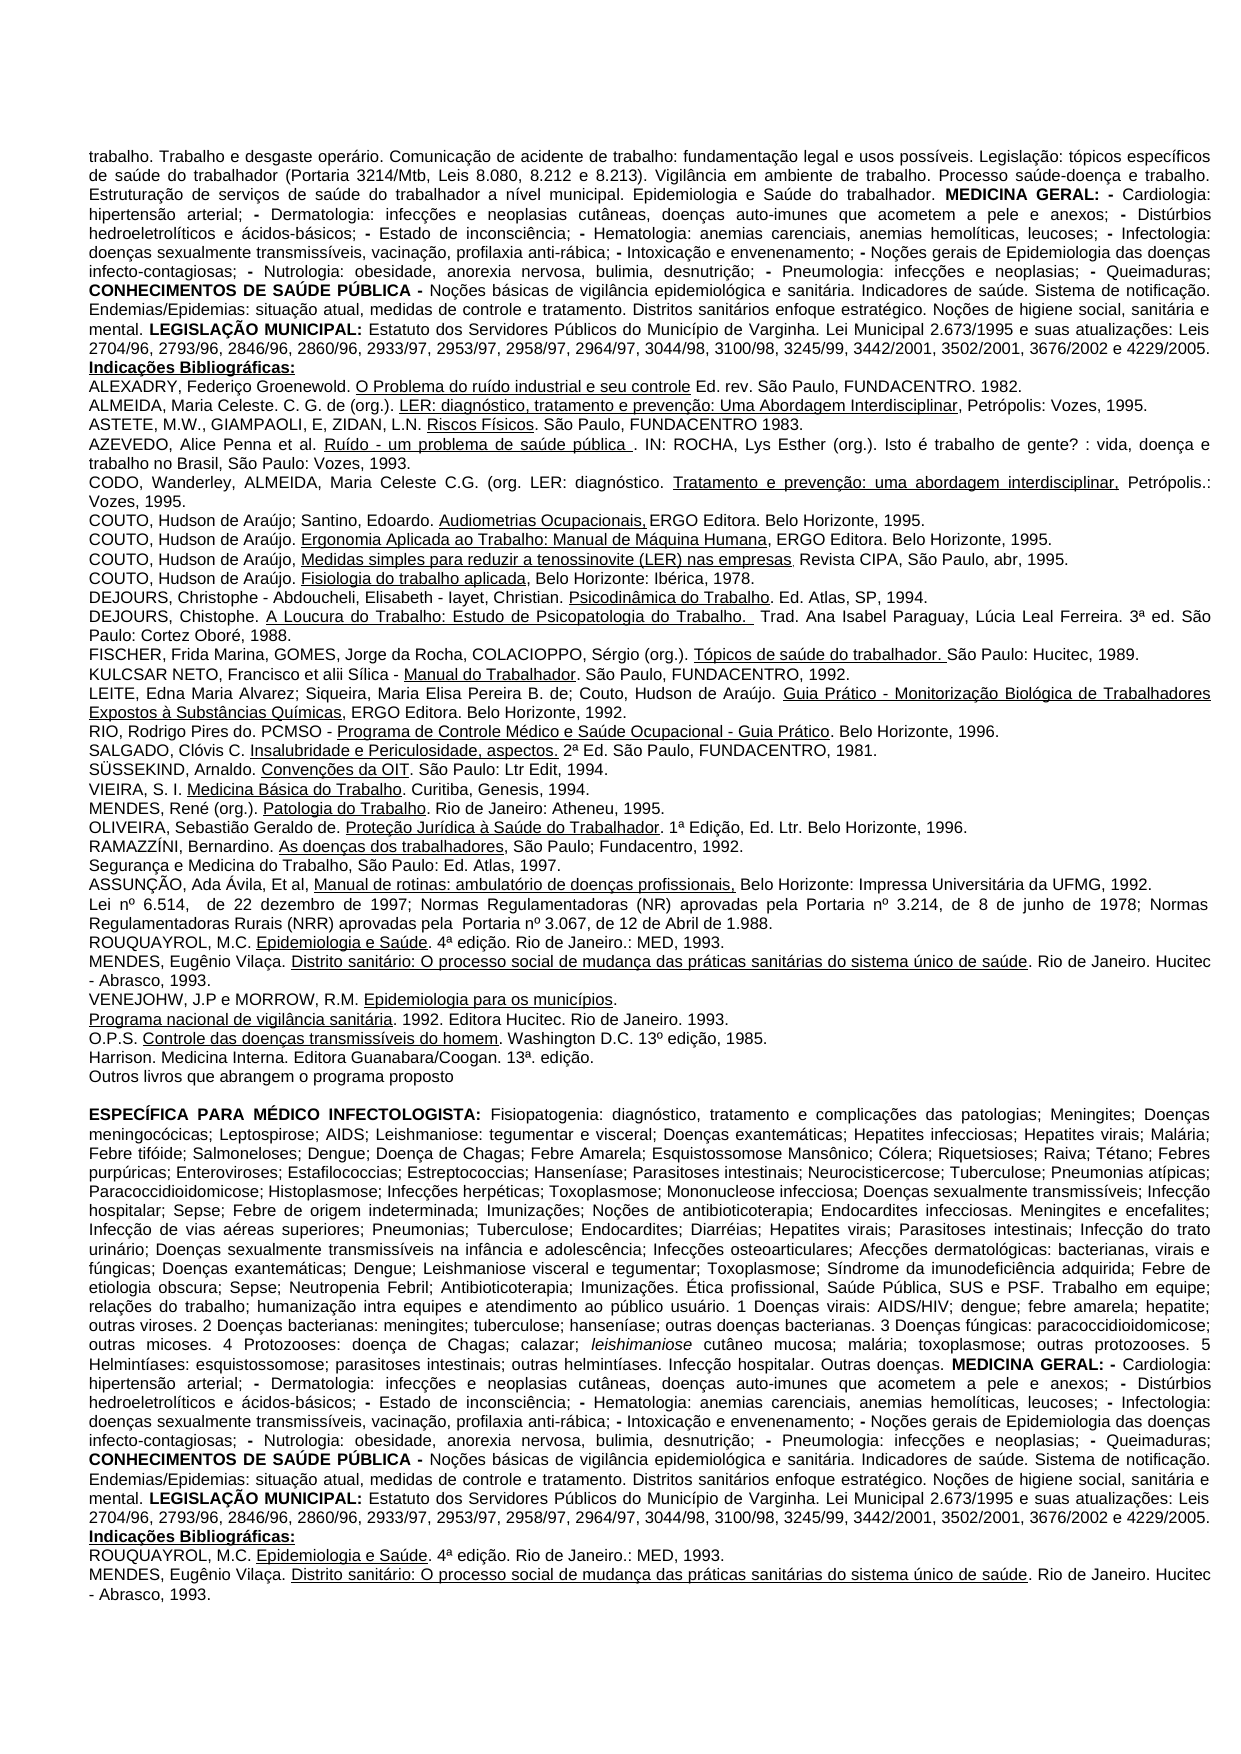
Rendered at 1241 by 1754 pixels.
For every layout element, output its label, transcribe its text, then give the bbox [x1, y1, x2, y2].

text MENDES, Eugênio Vilaça. Distrito sanitário: O processo social de mudança das práticas sanitárias do sistema único de saúde. Rio de Janeiro. Hucitec - Abrasco, 1993. [89, 1565, 1211, 1603]
text DEJOURS, Christophe - Abdoucheli, Elisabeth - Iayet, Christian. Psicodinâmica do Trabalho. Ed. Atlas, SP, 1994. [89, 588, 1211, 607]
text ROUQUAYROL, M.C. Epidemiologia e Saúde. 4ª edição. Rio de Janeiro.: MED, 1993. [89, 933, 1211, 952]
text FISCHER, Frida Marina, GOMES, Jorge da Rocha, COLACIOPPO, Sérgio (org.). Tópicos de saúde do trabalhador. São Paulo: Hucitec, 1989. [89, 645, 1211, 664]
text trabalho. Trabalho e desgaste operário. Comunicação de acidente de trabalho: fundamentação legal e usos possíveis. Legislação: tópicos específicos de saúde do trabalhador (Portaria 3214/Mtb, Leis 8.080, 8.212 e 8.213). Vigilância em ambiente de trabalho. Processo saúde-doença e trabalho. Estruturação de serviços de saúde do trabalhador a nível municipal. Epidemiologia e Saúde do trabalhador. MEDICINA GERAL: - Cardiologia: hipertensão arterial; - Dermatologia: infecções e neoplasias cutâneas, doenças auto-imunes que acometem a pele e anexos; - Distúrbios hedroeletrolíticos e ácidos-básicos; - Estado de inconsciência; - Hematologia: anemias carenciais, anemias hemolíticas, leucoses; - Infectologia: doenças sexualmente transmissíveis, vacinação, profilaxia anti-rábica; - Intoxicação e envenenamento; - Noções gerais de Epidemiologia das doenças infecto-contagiosas; - Nutrologia: obesidade, anorexia nervosa, bulimia, desnutrição; - Pneumologia: infecções e neoplasias; - Queimaduras; CONHECIMENTOS DE SAÚDE PÚBLICA - Noções básicas de vigilância epidemiológica e sanitária. Indicadores de saúde. Sistema de notificação. Endemias/Epidemias: situação atual, medidas de controle e tratamento. Distritos sanitários enfoque estratégico. Noções de higiene social, sanitária e mental. LEGISLAÇÃO MUNICIPAL: Estatuto dos Servidores Públicos do Município de Varginha. Lei Municipal 2.673/1995 e suas atualizações: Leis 2704/96, 2793/96, 2846/96, 2860/96, 2933/97, 2953/97, 2958/97, 2964/97, 3044/98, 3100/98, 3245/99, 3442/2001, 3502/2001, 3676/2002 e 4229/2005. [89, 147, 1211, 358]
text VENEJOHW, J.P e MORROW, R.M. Epidemiologia para os municípios. [89, 990, 1211, 1009]
text LEITE, Edna Maria Alvarez; Siqueira, Maria Elisa Pereira B. de; Couto, Hudson de Araújo. Guia Prático - Monitorização Biológica de Trabalhadores Expostos à Substâncias Químicas, ERGO Editora. Belo Horizonte, 1992. [89, 683, 1211, 722]
text ASTETE, M.W., GIAMPAOLI, E, ZIDAN, L.N. Riscos Físicos. São Paulo, FUNDACENTRO 1983. [89, 415, 1211, 434]
text ALEXADRY, Federiço Groenewold. O Problema do ruído industrial e seu controle Ed. rev. São Paulo, FUNDACENTRO. 1982. [89, 377, 1211, 396]
text RAMAZZÍNI, Bernardino. As doenças dos trabalhadores, São Paulo; Fundacentro, 1992. [89, 837, 1211, 856]
text Lei nº 6.514, de 22 dezembro de 1997; Normas Regulamentadoras (NR) aprovadas pela Portaria nº 3.214, de 8 de junho de 1978; Normas Regulamentadoras Rurais (NRR) aprovadas pela Portaria nº 3.067, de 12 de Abril de 1.988. [89, 894, 1211, 933]
text DEJOURS, Chistophe. A Loucura do Trabalho: Estudo de Psicopatologia do Trabalho. Trad. Ana Isabel Paraguay, Lúcia Leal Ferreira. 3ª ed. São Paulo: Cortez Oboré, 1988. [89, 607, 1211, 645]
text CODO, Wanderley, ALMEIDA, Maria Celeste C.G. (org. LER: diagnóstico. Tratamento e prevenção: uma abordagem interdisciplinar, Petrópolis.: Vozes, 1995. [89, 473, 1211, 511]
text RIO, Rodrigo Pires do. PCMSO - Programa de Controle Médico e Saúde Ocupacional - Guia Prático. Belo Horizonte, 1996. [89, 722, 1211, 741]
text SÜSSEKIND, Arnaldo. Convenções da OIT. São Paulo: Ltr Edit, 1994. [89, 760, 1211, 779]
text O.P.S. Controle das doenças transmissíveis do homem. Washington D.C. 13º edição, 1985. [89, 1028, 1211, 1048]
text OLIVEIRA, Sebastião Geraldo de. Proteção Jurídica à Saúde do Trabalhador. 1ª Edição, Ed. Ltr. Belo Horizonte, 1996. [89, 818, 1211, 837]
text SALGADO, Clóvis C. Insalubridade e Periculosidade, aspectos. 2ª Ed. São Paulo, FUNDACENTRO, 1981. [89, 741, 1211, 760]
text MENDES, René (org.). Patologia do Trabalho. Rio de Janeiro: Atheneu, 1995. [89, 798, 1211, 818]
text COUTO, Hudson de Araújo. Ergonomia Aplicada ao Trabalho: Manual de Máquina Humana, ERGO Editora. Belo Horizonte, 1995. [89, 530, 1211, 549]
text ALMEIDA, Maria Celeste. C. G. de (org.). LER: diagnóstico, tratamento e prevenção: Uma Abordagem Interdisciplinar, Petrópolis: Vozes, 1995. [89, 396, 1211, 415]
text Harrison. Medicina Interna. Editora Guanabara/Coogan. 13ª. edição. [89, 1048, 1211, 1067]
text COUTO, Hudson de Araújo. Fisiologia do trabalho aplicada, Belo Horizonte: Ibérica, 1978. [89, 568, 1211, 588]
text ASSUNÇÃO, Ada Ávila, Et al, Manual de rotinas: ambulatório de doenças profissionais, Belo Horizonte: Impressa Universitária da UFMG, 1992. [89, 875, 1211, 894]
text Programa nacional de vigilância sanitária. 1992. Editora Hucitec. Rio de Janeiro. 1993. [89, 1009, 1211, 1028]
text Indicações Bibliográficas: [89, 1527, 1211, 1546]
text Indicações Bibliográficas: [89, 358, 1211, 377]
text ROUQUAYROL, M.C. Epidemiologia e Saúde. 4ª edição. Rio de Janeiro.: MED, 1993. [89, 1546, 1211, 1565]
text Outros livros que abrangem o programa proposto [89, 1067, 1211, 1086]
text COUTO, Hudson de Araújo, Medidas simples para reduzir a tenossinovite (LER) nas empresas, Revista CIPA, São Paulo, abr, 1995. [89, 549, 1211, 568]
text Segurança e Medicina do Trabalho, São Paulo: Ed. Atlas, 1997. [89, 856, 1211, 875]
text MENDES, Eugênio Vilaça. Distrito sanitário: O processo social de mudança das práticas sanitárias do sistema único de saúde. Rio de Janeiro. Hucitec - Abrasco, 1993. [89, 952, 1211, 990]
text ESPECÍFICA PARA MÉDICO INFECTOLOGISTA: Fisiopatogenia: diagnóstico, tratamento e complicações das patologias; Meningites; Doenças meningocócicas; Leptospirose; AIDS; Leishmaniose: tegumentar e visceral; Doenças exantemáticas; Hepatites infecciosas; Hepatites virais; Malária; Febre tifóide; Salmoneloses; Dengue; Doença de Chagas; Febre Amarela; Esquistossomose Mansônico; Cólera; Riquetsioses; Raiva; Tétano; Febres purpúricas; Enteroviroses; Estafilococcias; Estreptococcias; Hanseníase; Parasitoses intestinais; Neurocisticercose; Tuberculose; Pneumonias atípicas; Paracoccidioidomicose; Histoplasmose; Infecções herpéticas; Toxoplasmose; Mononucleose infecciosa; Doenças sexualmente transmissíveis; Infecção hospitalar; Sepse; Febre de origem indeterminada; Imunizações; Noções de antibioticoterapia; Endocardites infecciosas. Meningites e encefalites; Infecção de vias aéreas superiores; Pneumonias; Tuberculose; Endocardites; Diarréias; Hepatites virais; Parasitoses intestinais; Infecção do trato urinário; Doenças sexualmente transmissíveis na infância e adolescência; Infecções osteoarticulares; Afecções dermatológicas: bacterianas, virais e fúngicas; Doenças exantemáticas; Dengue; Leishmaniose visceral e tegumentar; Toxoplasmose; Síndrome da imunodeficiência adquirida; Febre de etiologia obscura; Sepse; Neutropenia Febril; Antibioticoterapia; Imunizações. Ética profissional, Saúde Pública, SUS e PSF. Trabalho em equipe; relações do trabalho; humanização intra equipes e atendimento ao público usuário. 1 Doenças virais: AIDS/HIV; dengue; febre amarela; hepatite; outras viroses. 2 Doenças bacterianas: meningites; tuberculose; hanseníase; outras doenças bacterianas. 3 Doenças fúngicas: paracoccidioidomicose; outras micoses. 4 Protozooses: doença de Chagas; calazar; leishimaniose cutâneo mucosa; malária; toxoplasmose; outras protozooses. 5 Helmintíases: esquistossomose; parasitoses intestinais; outras helmintíases. Infecção hospitalar. Outras doenças. MEDICINA GERAL: - Cardiologia: hipertensão arterial; - Dermatologia: infecções e neoplasias cutâneas, doenças auto-imunes que acometem a pele e anexos; - Distúrbios hedroeletrolíticos e ácidos-básicos; - Estado de inconsciência; - Hematologia: anemias carenciais, anemias hemolíticas, leucoses; - Infectologia: doenças sexualmente transmissíveis, vacinação, profilaxia anti-rábica; - Intoxicação e envenenamento; - Noções gerais de Epidemiologia das doenças infecto-contagiosas; - Nutrologia: obesidade, anorexia nervosa, bulimia, desnutrição; - Pneumologia: infecções e neoplasias; - Queimaduras; CONHECIMENTOS DE SAÚDE PÚBLICA - Noções básicas de vigilância epidemiológica e sanitária. Indicadores de saúde. Sistema de notificação. Endemias/Epidemias: situação atual, medidas de controle e tratamento. Distritos sanitários enfoque estratégico. Noções de higiene social, sanitária e mental. LEGISLAÇÃO MUNICIPAL: Estatuto dos Servidores Públicos do Município de Varginha. Lei Municipal 2.673/1995 e suas atualizações: Leis 2704/96, 2793/96, 2846/96, 2860/96, 2933/97, 2953/97, 2958/97, 2964/97, 3044/98, 3100/98, 3245/99, 3442/2001, 3502/2001, 3676/2002 e 4229/2005. [89, 1105, 1211, 1527]
text VIEIRA, S. I. Medicina Básica do Trabalho. Curitiba, Genesis, 1994. [89, 779, 1211, 798]
text AZEVEDO, Alice Penna et al. Ruído - um problema de saúde pública . IN: ROCHA, Lys Esther (org.). Isto é trabalho de gente? : vida, doença e trabalho no Brasil, São Paulo: Vozes, 1993. [89, 434, 1211, 473]
text KULCSAR NETO, Francisco et alii Sílica - Manual do Trabalhador. São Paulo, FUNDACENTRO, 1992. [89, 664, 1211, 683]
text COUTO, Hudson de Araújo; Santino, Edoardo. Audiometrias Ocupacionais, ERGO Editora. Belo Horizonte, 1995. [89, 511, 1211, 530]
